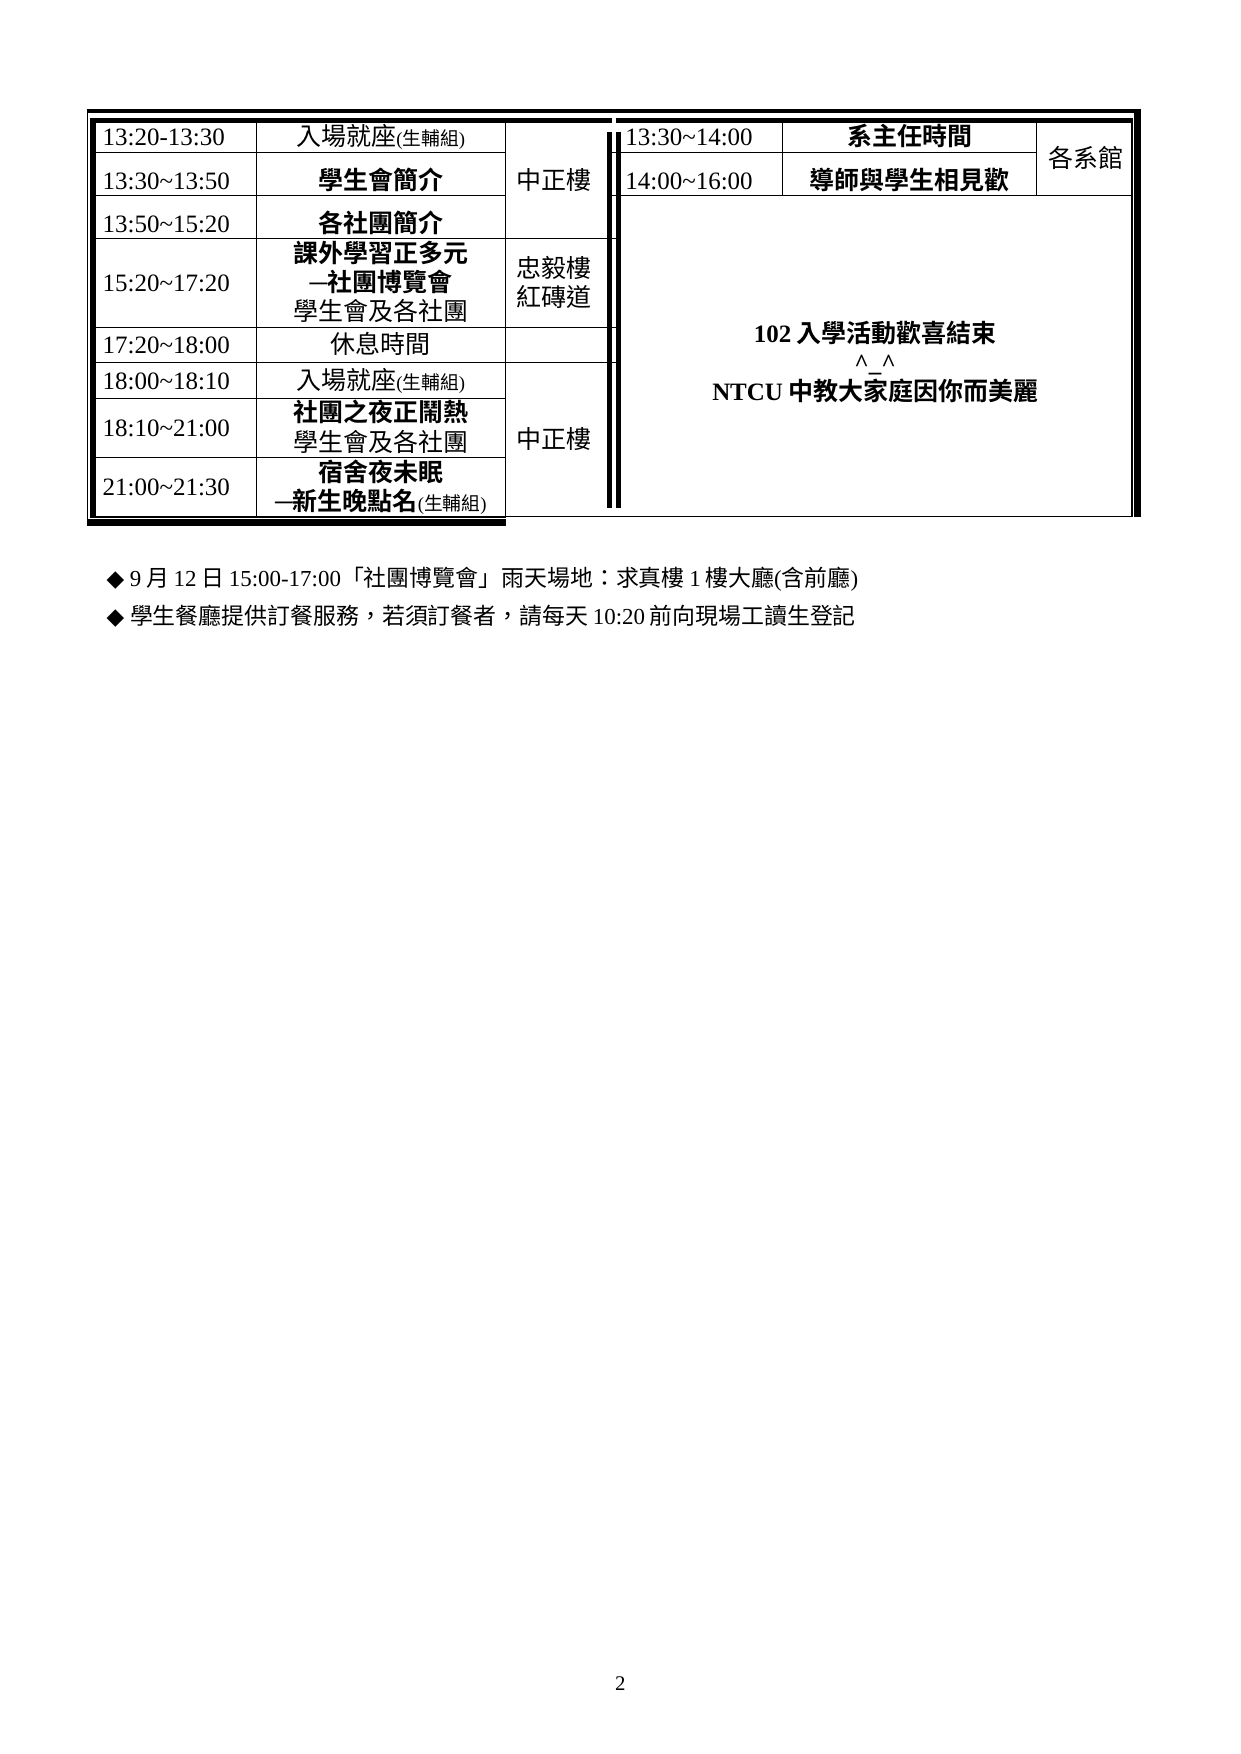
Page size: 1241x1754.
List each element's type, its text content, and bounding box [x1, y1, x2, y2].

table_cell 102入學活動歡喜結束 ^_^ NTCU中教大家庭因你而美麗 [614, 196, 1131, 516]
table_header 各系館 [1037, 113, 1134, 195]
table_cell 17:20~18:00 [96, 328, 256, 362]
table_cell [506, 328, 607, 362]
table_cell 導師與學生相見歡 [783, 153, 1036, 195]
table_cell 15:20~17:20 [96, 239, 256, 327]
table_cell 學生會簡介 [257, 153, 505, 195]
table_cell 休息時間 [257, 328, 505, 362]
table_cell 中正樓 [506, 363, 614, 516]
text ◆ 學生餐廳提供訂餐服務，若須訂餐者，請每天10:20前向現場工讀生登記 [106, 596, 1134, 633]
table_header 13:30~14:00 [614, 113, 782, 152]
text ◆ 9月12日 15:00-17:00「社團博覽會」雨天場地：求真樓1樓大廳(含前廳) [106, 516, 1134, 596]
table_header 中正樓 [505, 113, 614, 238]
table_cell 13:50~15:20 [96, 196, 256, 238]
table_cell 21:00~21:30 [96, 458, 256, 516]
table_cell 各社團簡介 [257, 196, 505, 238]
table_cell 18:10~21:00 [96, 399, 256, 457]
table_cell 課外學習正多元 ─社團博覽會 學生會及各社團 [257, 239, 505, 327]
table_cell 14:00~16:00 [621, 153, 782, 195]
table_header [256, 113, 505, 118]
table_header [782, 113, 1037, 118]
table_header [91, 113, 256, 118]
table_header 系主任時間 [783, 123, 1036, 152]
table_cell 入場就座(生輔組) [257, 363, 505, 397]
table_cell 13:30~13:50 [96, 153, 256, 195]
table_cell 18:00~18:10 [96, 363, 256, 397]
table_cell 社團之夜正鬧熱 學生會及各社團 [257, 399, 505, 457]
table_header 13:20-13:30 [96, 123, 256, 152]
table_cell 忠毅樓 紅磚道 [506, 239, 607, 327]
table_cell 宿舍夜未眠 ─新生晚點名(生輔組) [257, 458, 505, 516]
table_header 入場就座(生輔組) [257, 123, 505, 152]
